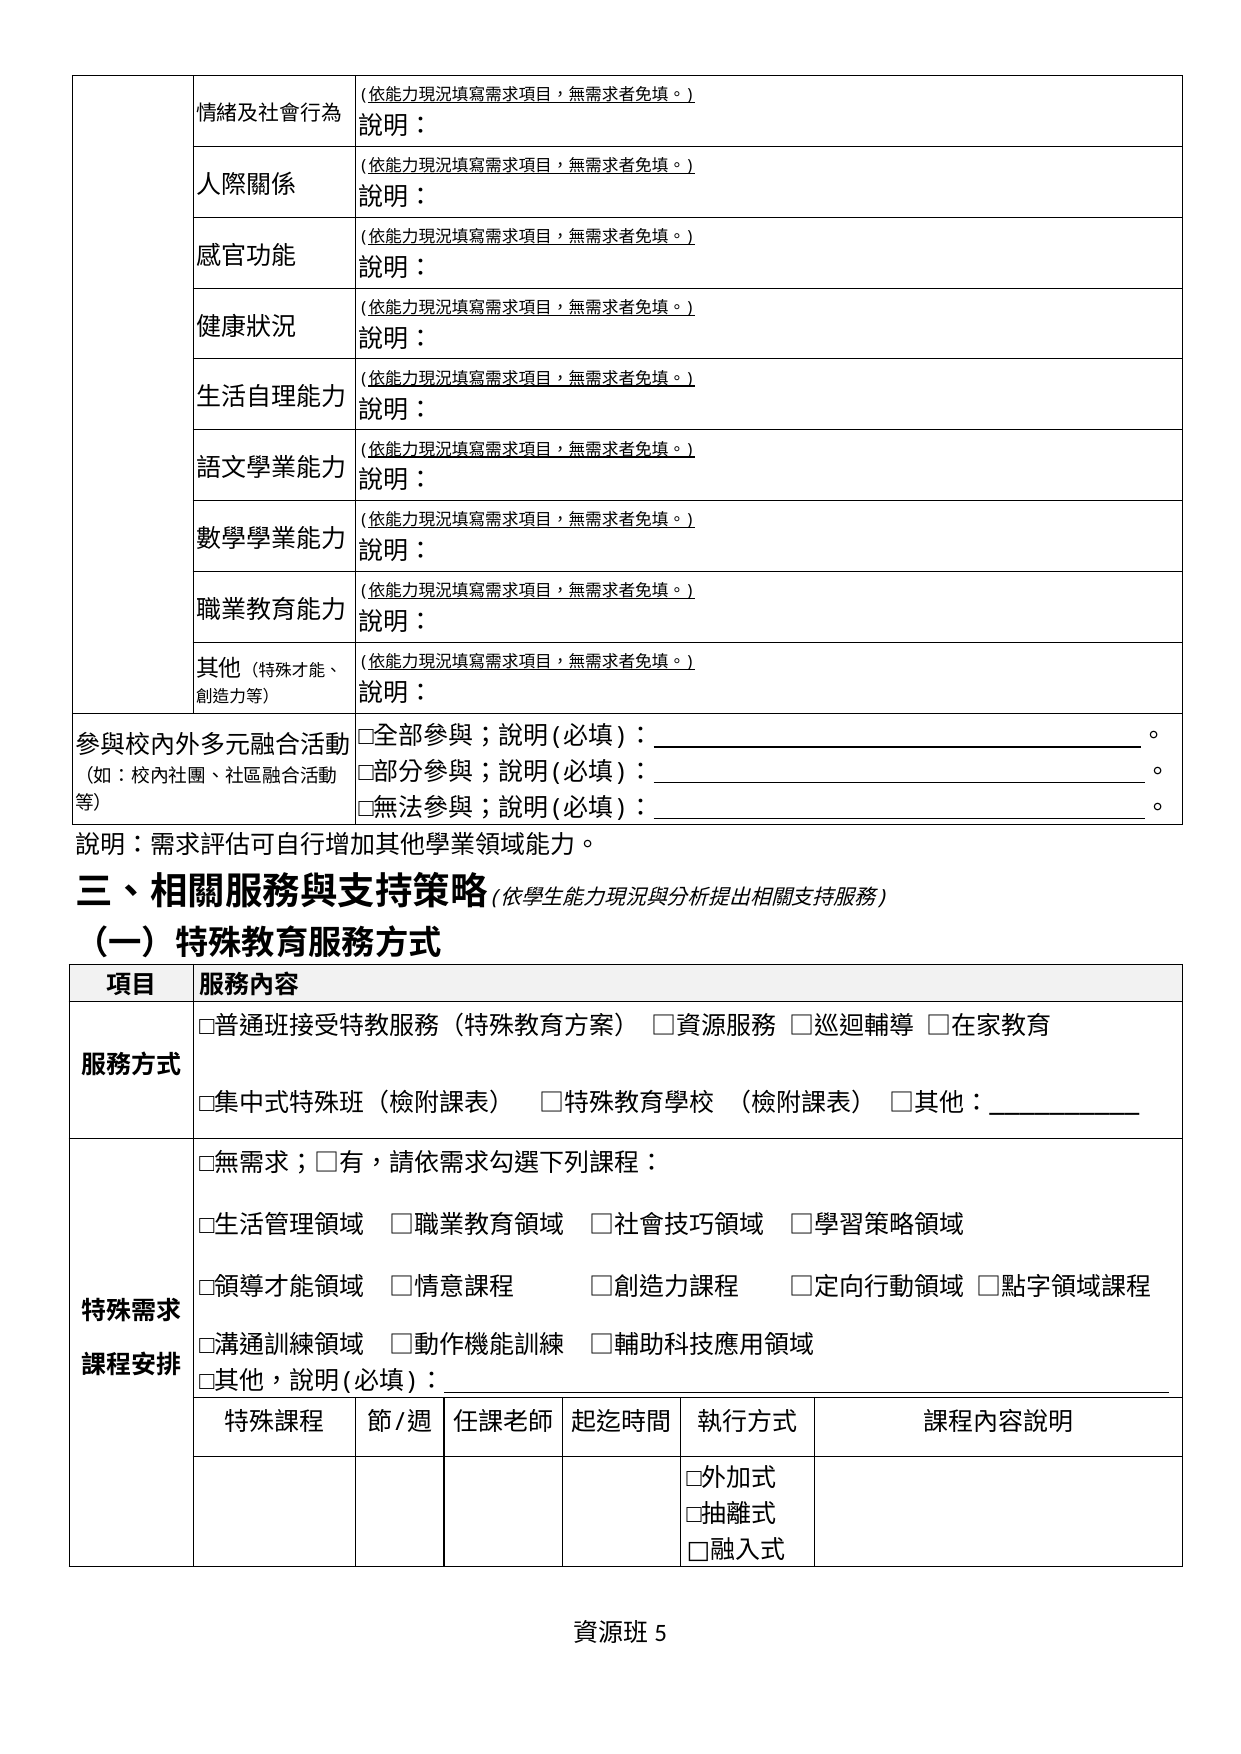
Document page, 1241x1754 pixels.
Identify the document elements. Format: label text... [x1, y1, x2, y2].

table_cell [815, 1457, 1182, 1566]
table_cell 數學學業能力 [194, 501, 355, 571]
table_cell 服務方式 [70, 1002, 193, 1138]
table_cell 語文學業能力 [194, 430, 355, 500]
table_cell 起迄時間 [563, 1398, 680, 1456]
text 說明：需求評估可自行增加其他學業領域能力。 [75, 825, 1165, 861]
table_cell 參與校內外多元融合活動 （如：校內社團、社區融合活動等） [73, 714, 355, 824]
table_cell 節/週 [356, 1398, 443, 1456]
table_cell (依能力現況填寫需求項目，無需求者免填。) 說明： [356, 359, 1182, 429]
table_cell [563, 1457, 680, 1566]
table_cell 感官功能 [194, 218, 355, 287]
table_cell 職業教育能力 [194, 572, 355, 642]
text （一）特殊教育服務方式 [75, 915, 1165, 964]
table_header 項目 [70, 965, 193, 1001]
table_cell 特殊課程 [194, 1398, 355, 1456]
table_cell 任課老師 [445, 1398, 562, 1456]
table_cell (依能力現況填寫需求項目，無需求者免填。) 說明： [356, 218, 1182, 287]
table_cell (依能力現況填寫需求項目，無需求者免填。) 說明： [356, 430, 1182, 500]
table_cell (依能力現況填寫需求項目，無需求者免填。) 說明： [356, 643, 1182, 712]
table_cell [73, 76, 193, 712]
table_cell 生活自理能力 [194, 359, 355, 429]
table_cell 課程內容說明 [815, 1398, 1182, 1456]
table_cell [356, 1457, 443, 1566]
table_cell (依能力現況填寫需求項目，無需求者免填。) 說明： [356, 147, 1182, 217]
table_cell (依能力現況填寫需求項目，無需求者免填。) 說明： [356, 76, 1182, 146]
table_cell 人際關係 [194, 147, 355, 217]
text 三、相關服務與支持策略(依學生能力現況與分析提出相關支持服務) [75, 861, 1165, 915]
table_header 服務內容 [194, 965, 1182, 1001]
table_cell [445, 1457, 562, 1566]
table_cell 執行方式 [681, 1398, 814, 1456]
table_cell 其他（特殊才能、創造力等） [194, 643, 355, 712]
table_cell 情緒及社會行為 [194, 76, 355, 146]
table_cell [194, 1457, 355, 1566]
table_cell □外加式 □抽離式 □融入式 [681, 1457, 814, 1566]
table_cell (依能力現況填寫需求項目，無需求者免填。) 說明： [356, 289, 1182, 358]
table_cell 特殊需求課程安排 [70, 1139, 193, 1566]
table_cell (依能力現況填寫需求項目，無需求者免填。) 說明： [356, 572, 1182, 642]
table_cell □無需求；□有，請依需求勾選下列課程： □生活管理領域 □職業教育領域 □社會技巧領域 □學習策略領域 □領導才能領域 □情意課程 □創造力課程 □定向行動領域 □點字領域課程 □溝通訓練領域 □動作機能訓練 □輔助科技應用領域 □其他，說明(必填)： [194, 1139, 1182, 1397]
table_cell 健康狀況 [194, 289, 355, 358]
table_cell □普通班接受特教服務（特殊教育方案） □資源服務 □巡迴輔導 □在家教育 □集中式特殊班（檢附課表） □特殊教育學校 （檢附課表） □其他：__________ [194, 1002, 1182, 1138]
table_cell □全部參與；說明(必填)： 。 □部分參與；說明(必填)： 。 □無法參與；說明(必填)： 。 [356, 714, 1182, 824]
table_cell (依能力現況填寫需求項目，無需求者免填。) 說明： [356, 501, 1182, 571]
